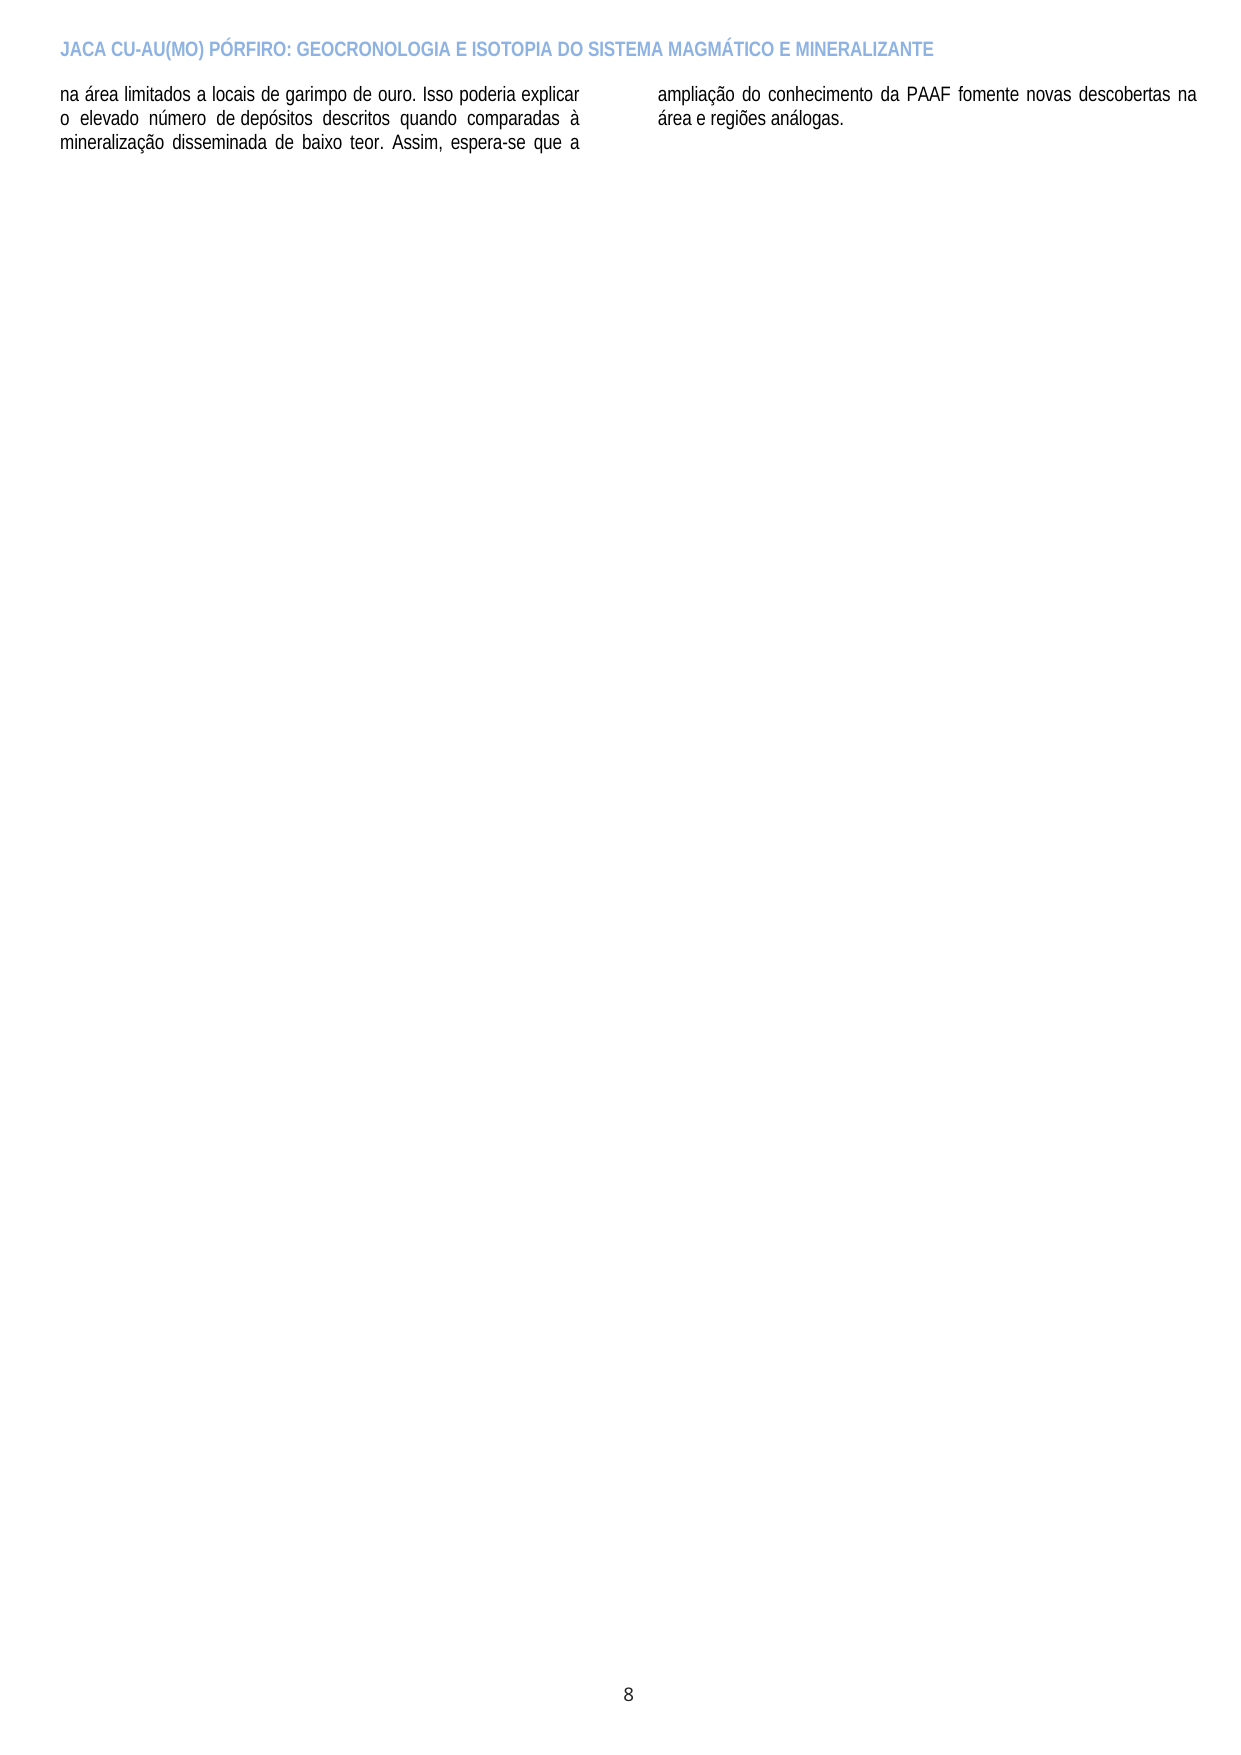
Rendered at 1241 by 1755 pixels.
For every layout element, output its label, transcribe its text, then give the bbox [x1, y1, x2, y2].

text na área limitados a locais de garimpo de ouro. Isso poderia explicar o elevado número de depósitos descritos quando comparadas à mineralização disseminada de baixo teor. Assim, espera-se que a [60, 82, 579, 154]
text ampliação do conhecimento da PAAF fomente novas descobertas na área e regiões análogas. [658, 82, 1197, 130]
